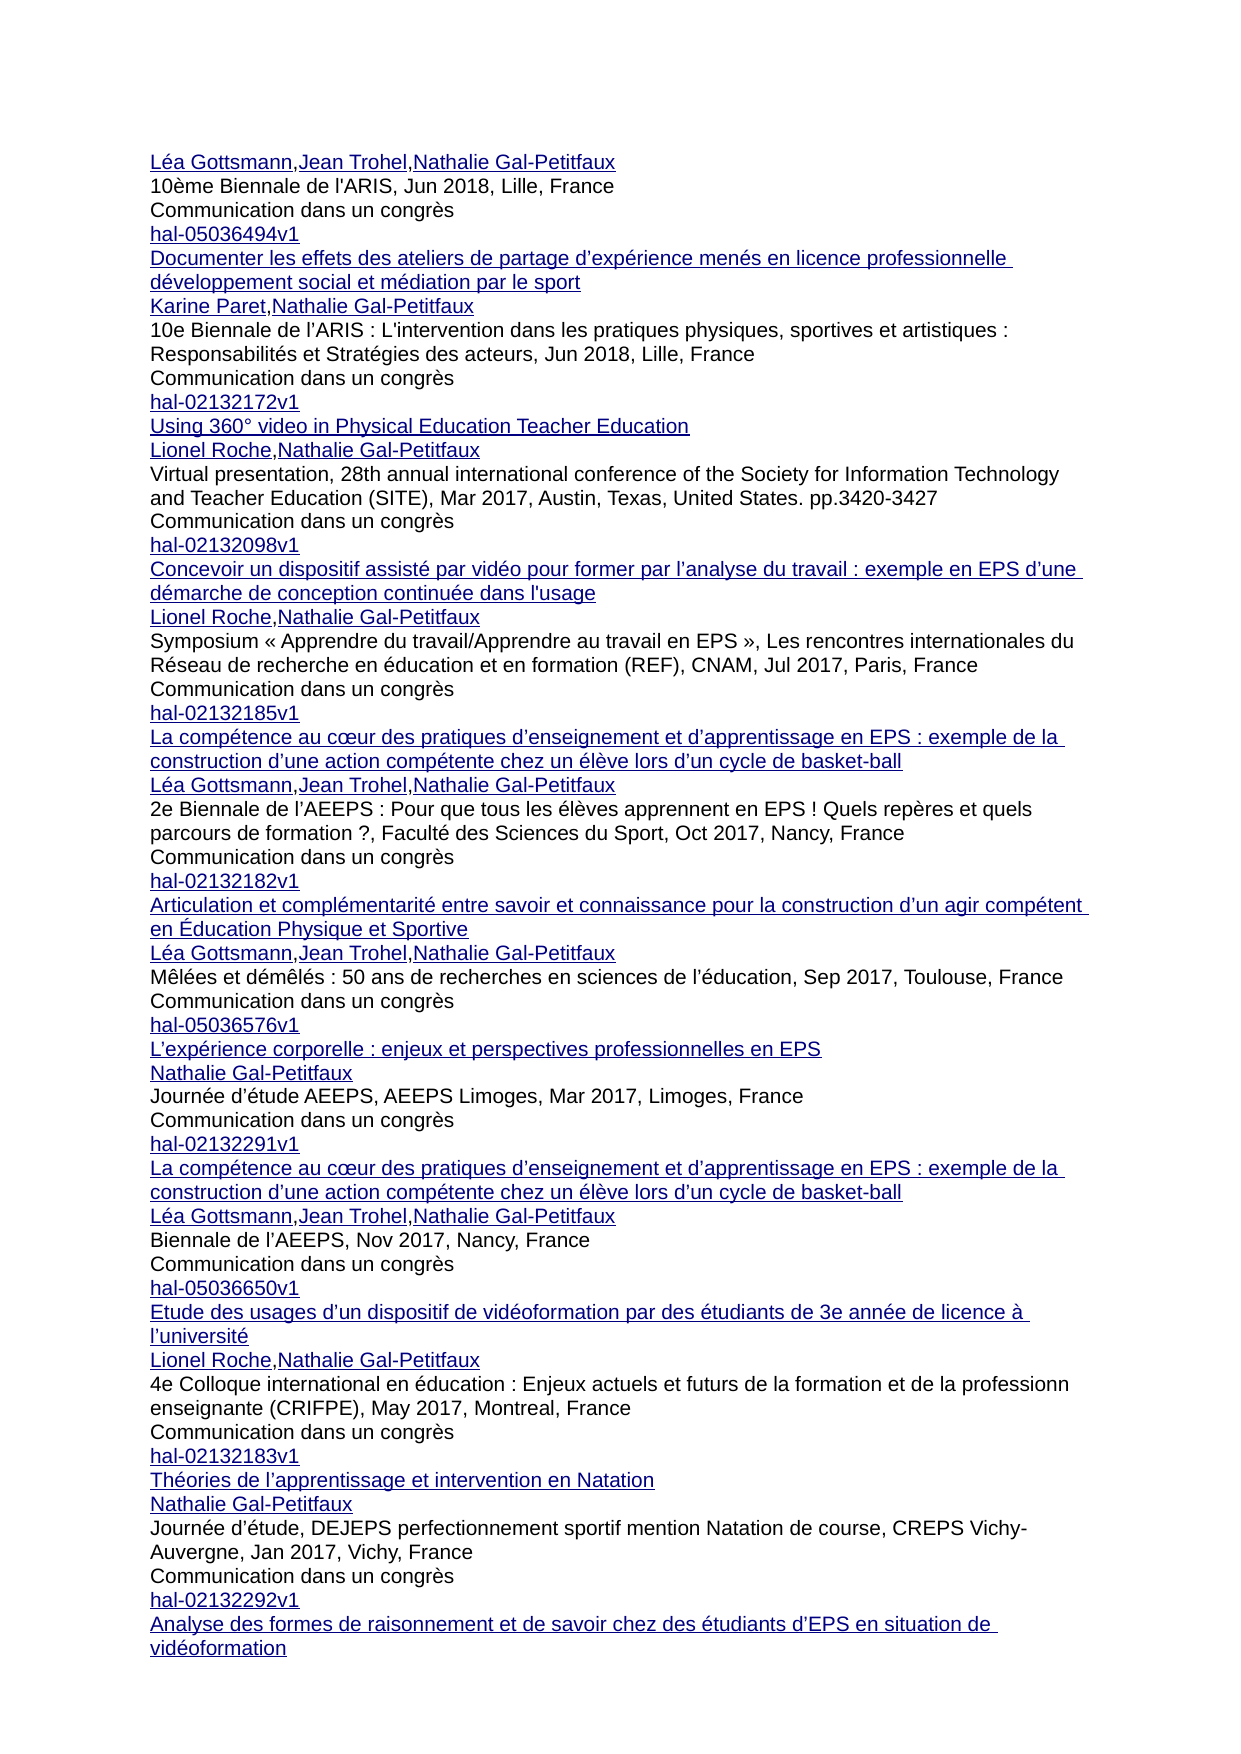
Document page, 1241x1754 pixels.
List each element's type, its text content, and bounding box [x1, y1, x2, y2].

table_cell Using 360° video in Physical Education Teacher Education Lionel Roche,Nathalie Gal-Petitfaux Virtual presentation, 28th annual international conference of the Society for Information Technology and Teacher Education (SITE), Mar 2017, Austin, Texas, United States. pp.3420-3427 Communication dans un congrès hal-02132098v1 [150, 414, 1090, 557]
table_cell Analyse des formes de raisonnement et de savoir chez des étudiants d’EPS en situation de vidéoformation [150, 1611, 1090, 1659]
table_cell Théories de l’apprentissage et intervention en Natation Nathalie Gal-Petitfaux Journée d’étude, DEJEPS perfectionnement sportif mention Natation de course, CREPS Vichy-Auvergne, Jan 2017, Vichy, France Communication dans un congrès hal-02132292v1 [150, 1468, 1090, 1611]
table_cell Léa Gottsmann,Jean Trohel,Nathalie Gal-Petitfaux 10ème Biennale de l'ARIS, Jun 2018, Lille, France Communication dans un congrès hal-05036494v1 [150, 150, 1090, 246]
table_cell La compétence au cœur des pratiques d’enseignement et d’apprentissage en EPS : exemple de la construction d’une action compétente chez un élève lors d’un cycle de basket-ball Léa Gottsmann,Jean Trohel,Nathalie Gal-Petitfaux 2e Biennale de l’AEEPS : Pour que tous les élèves apprennent en EPS ! Quels repères et quels parcours de formation ?, Faculté des Sciences du Sport, Oct 2017, Nancy, France Communication dans un congrès hal-02132182v1 [150, 725, 1090, 893]
table_cell Etude des usages d’un dispositif de vidéoformation par des étudiants de 3e année de licence à l’université Lionel Roche,Nathalie Gal-Petitfaux 4e Colloque international en éducation : Enjeux actuels et futurs de la formation et de la professionn enseignante (CRIFPE), May 2017, Montreal, France Communication dans un congrès hal-02132183v1 [150, 1300, 1090, 1468]
table_cell L’expérience corporelle : enjeux et perspectives professionnelles en EPS Nathalie Gal-Petitfaux Journée d’étude AEEPS, AEEPS Limoges, Mar 2017, Limoges, France Communication dans un congrès hal-02132291v1 [150, 1036, 1090, 1156]
table_cell Articulation et complémentarité entre savoir et connaissance pour la construction d’un agir compétent en Éducation Physique et Sportive Léa Gottsmann,Jean Trohel,Nathalie Gal-Petitfaux Mêlées et démêlés : 50 ans de recherches en sciences de l’éducation, Sep 2017, Toulouse, France Communication dans un congrès hal-05036576v1 [150, 893, 1090, 1036]
table_cell Documenter les effets des ateliers de partage d’expérience menés en licence professionnelle développement social et médiation par le sport Karine Paret,Nathalie Gal-Petitfaux 10e Biennale de l’ARIS : L'intervention dans les pratiques physiques, sportives et artistiques : Responsabilités et Stratégies des acteurs, Jun 2018, Lille, France Communication dans un congrès hal-02132172v1 [150, 246, 1090, 413]
table_cell Concevoir un dispositif assisté par vidéo pour former par l’analyse du travail : exemple en EPS d’une démarche de conception continuée dans l'usage Lionel Roche,Nathalie Gal-Petitfaux Symposium « Apprendre du travail/Apprendre au travail en EPS », Les rencontres internationales du Réseau de recherche en éducation et en formation (REF), CNAM, Jul 2017, Paris, France Communication dans un congrès hal-02132185v1 [150, 557, 1090, 725]
table_cell La compétence au cœur des pratiques d’enseignement et d’apprentissage en EPS : exemple de la construction d’une action compétente chez un élève lors d’un cycle de basket-ball Léa Gottsmann,Jean Trohel,Nathalie Gal-Petitfaux Biennale de l’AEEPS, Nov 2017, Nancy, France Communication dans un congrès hal-05036650v1 [150, 1156, 1090, 1300]
